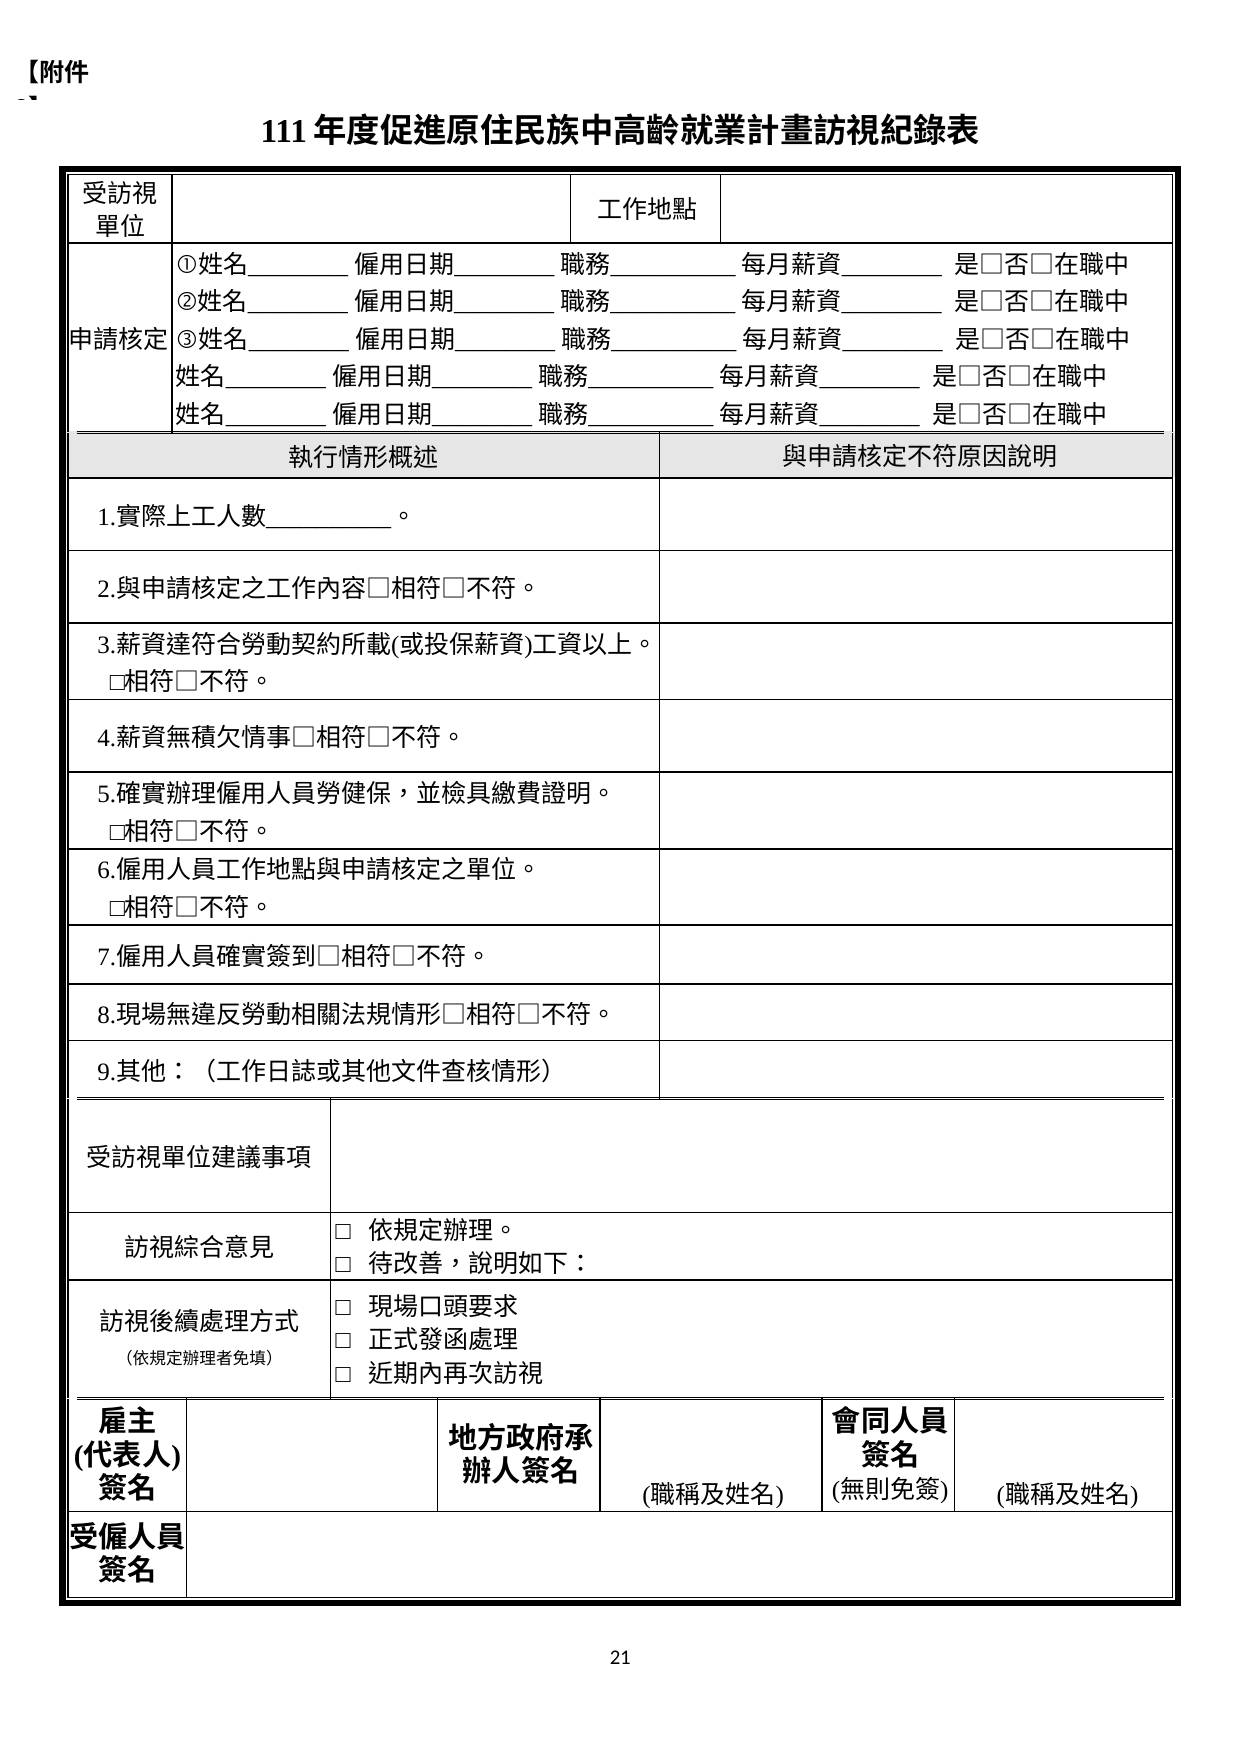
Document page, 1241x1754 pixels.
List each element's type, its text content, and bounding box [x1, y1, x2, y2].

table_cell 9.其他：（工作日誌或其他文件查核情形） [69, 1041, 659, 1097]
table_header [173, 175, 570, 242]
table_cell 訪視後續處理方式 （依規定辦理者免填） [69, 1281, 330, 1397]
table_cell 地方政府承辦人簽名 [438, 1400, 599, 1511]
table_header 受訪視 單位 [69, 175, 171, 242]
table_cell [331, 1097, 1175, 1212]
table_cell 7.僱用人員確實簽到□相符□不符。 [69, 926, 659, 983]
table_cell 申請核定 [69, 244, 171, 431]
text 111年度促進原住民族中高齡就業計畫訪視紀錄表 [69, 91, 1171, 166]
table_cell 6.僱用人員工作地點與申請核定之單位。 □相符□不符。 [69, 850, 659, 924]
table_cell [660, 624, 1172, 699]
table_cell 現場口頭要求 正式發函處理 近期內再次訪視 [331, 1281, 1172, 1397]
table_cell [660, 850, 1172, 924]
table_cell [660, 773, 1172, 848]
table_cell [660, 551, 1172, 622]
table_cell 1.實際上工人數__________。 [69, 479, 659, 550]
table_cell 3.薪資達符合勞動契約所載(或投保薪資)工資以上。 □相符□不符。 [69, 624, 659, 699]
table_cell 雇主 (代表人) 簽名 [69, 1397, 186, 1511]
table_cell 與申請核定不符原因說明 [660, 431, 1175, 477]
table_cell 會同人員簽名 (無則免簽) [823, 1400, 954, 1511]
table_cell 執行情形概述 [66, 431, 659, 477]
table_cell 8.現場無違反勞動相關法規情形□相符□不符。 [69, 985, 659, 1040]
table_cell 受訪視單位建議事項 [66, 1097, 330, 1212]
table_cell [660, 1041, 1172, 1097]
text 【附件9】 [14, 52, 128, 99]
table_cell 2.與申請核定之工作內容□相符□不符。 [69, 551, 659, 622]
table_cell [187, 1400, 437, 1511]
table_cell [660, 700, 1172, 771]
table_header [721, 175, 1172, 242]
table_cell [660, 985, 1172, 1040]
table_cell 4.薪資無積欠情事□相符□不符。 [69, 700, 659, 771]
table_header 工作地點 [571, 175, 720, 242]
table_cell (職稱及姓名) [955, 1397, 1172, 1511]
table_cell 姓名________ 僱用日期________ 職務__________ 每月薪資________ 是□否□在職中 姓名________ 僱用日期________ 職務__________ 每月薪資________ 是□否□在職中 姓名________ 僱用日期________ 職務__________ 每月薪資________ 是□否□在職中 姓名________ 僱用日期________ 職務__________ 每月薪資________ 是□否□在職中 姓名________ 僱用日期________ 職務__________ 每月薪資________ 是□否□在職中 [173, 244, 1172, 431]
table_cell 5.確實辦理僱用人員勞健保，並檢具繳費證明。 □相符□不符。 [69, 773, 659, 848]
table_cell (職稱及姓名) [601, 1400, 821, 1511]
table_cell 依規定辦理。 待改善，說明如下： [331, 1213, 1172, 1279]
table_cell [660, 479, 1172, 550]
table_cell 訪視綜合意見 [69, 1213, 330, 1279]
table_cell 受僱人員簽名 [69, 1512, 186, 1597]
table_cell [187, 1512, 1172, 1597]
table_cell [660, 926, 1172, 983]
